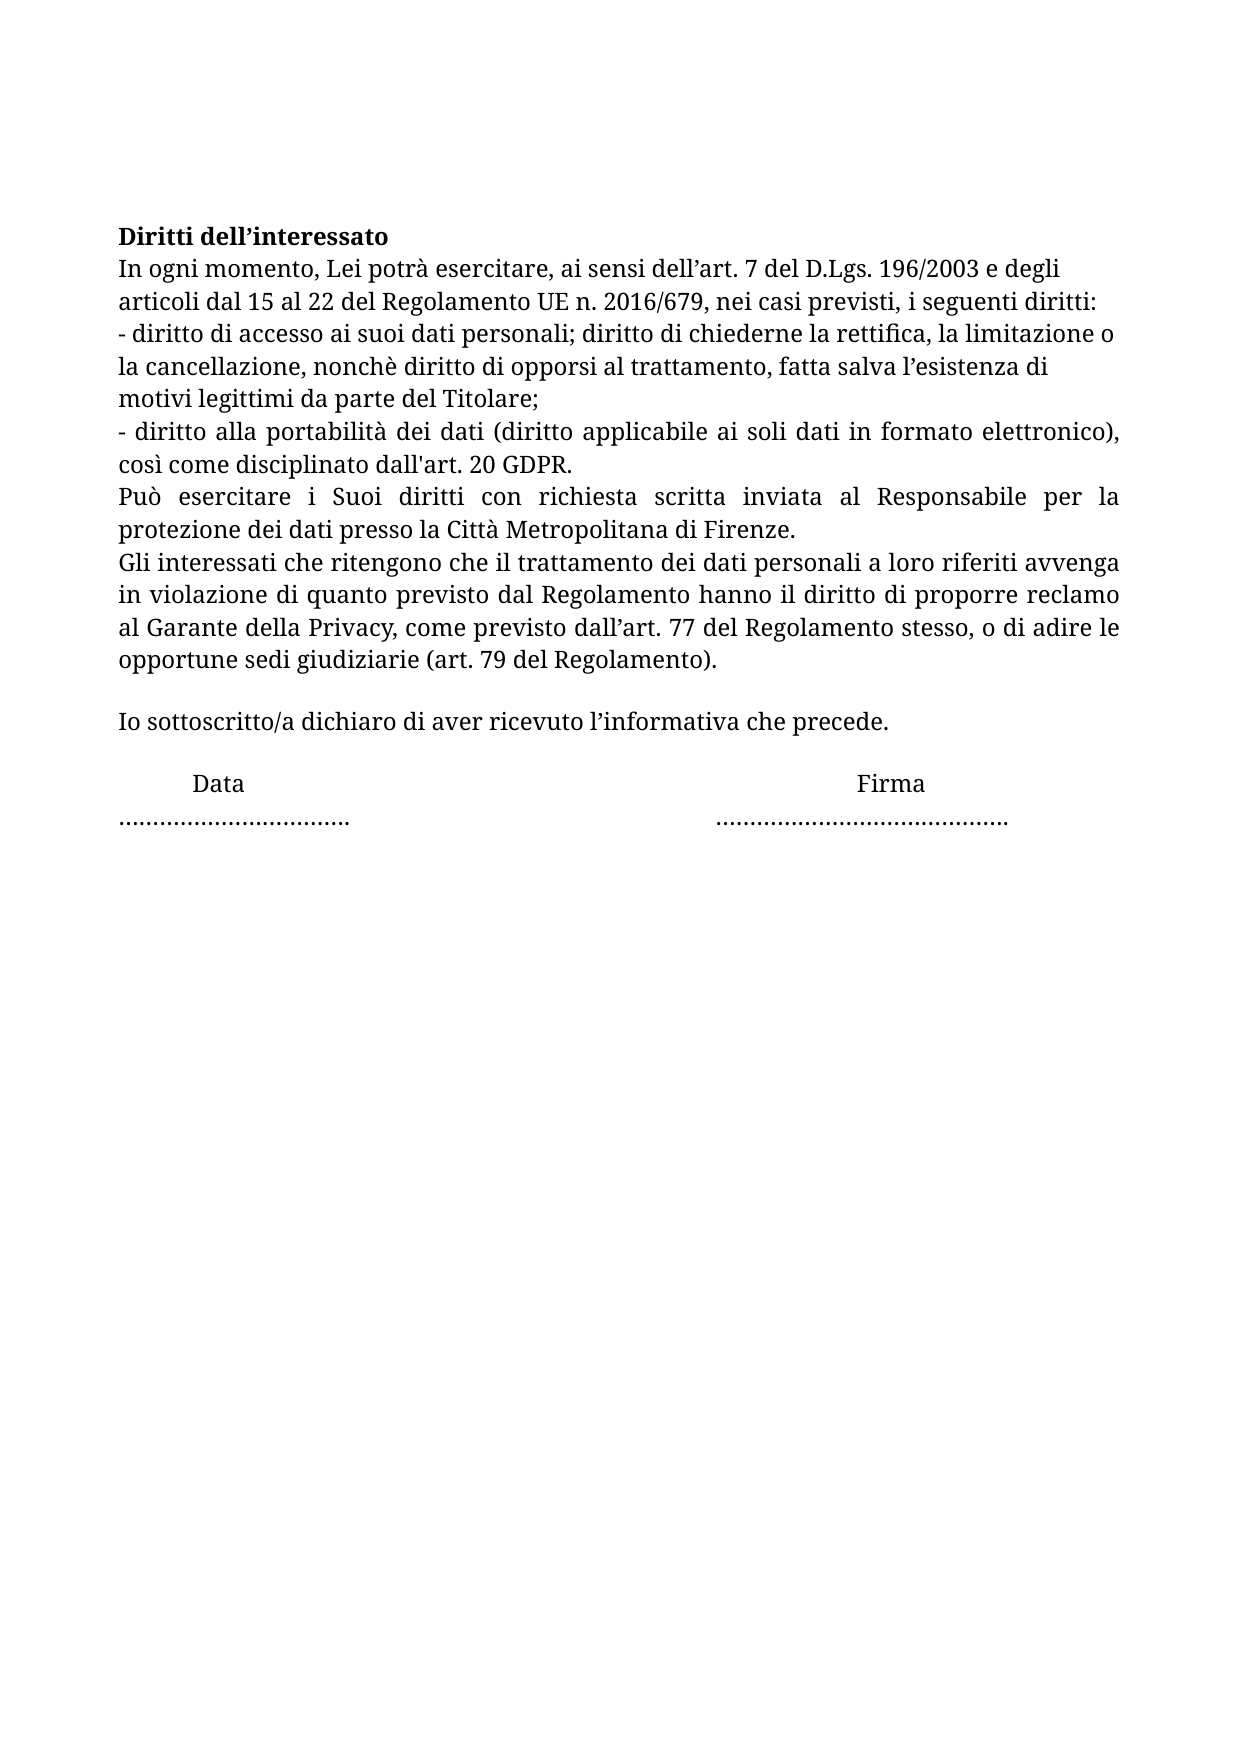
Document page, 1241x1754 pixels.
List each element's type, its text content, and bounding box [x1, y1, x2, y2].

text - diritto di accesso ai suoi dati personali; diritto di chiederne la rettifica, la limitazione o la cancellazione, nonchè diritto di opporsi al trattamento, fatta salva l’esistenza di motivi legittimi da parte del Titolare; [118, 317, 1122, 415]
text Può esercitare i Suoi diritti con richiesta scritta inviata al Responsabile per la protezione dei dati presso la Città Metropolitana di Firenze. [118, 480, 1122, 545]
text Data Firma [118, 767, 1122, 799]
text In ogni momento, Lei potrà esercitare, ai sensi dell’art. 7 del D.Lgs. 196/2003 e degli articoli dal 15 al 22 del Regolamento UE n. 2016/679, nei casi previsti, i seguenti diritti: [118, 252, 1122, 317]
text ……………………………. ……………………………………. [118, 799, 1122, 832]
text - diritto alla portabilità dei dati (diritto applicabile ai soli dati in formato elettronico), così come disciplinato dall'art. 20 GDPR. [118, 415, 1122, 480]
text Diritti dell’interessato [118, 219, 1122, 252]
text Io sottoscritto/a dichiaro di aver ricevuto l’informativa che precede. [118, 705, 1122, 738]
text Gli interessati che ritengono che il trattamento dei dati personali a loro riferiti avvenga in violazione di quanto previsto dal Regolamento hanno il diritto di proporre reclamo al Garante della Privacy, come previsto dall’art. 77 del Regolamento stesso, o di adire le opportune sedi giudiziarie (art. 79 del Regolamento). [118, 545, 1122, 676]
